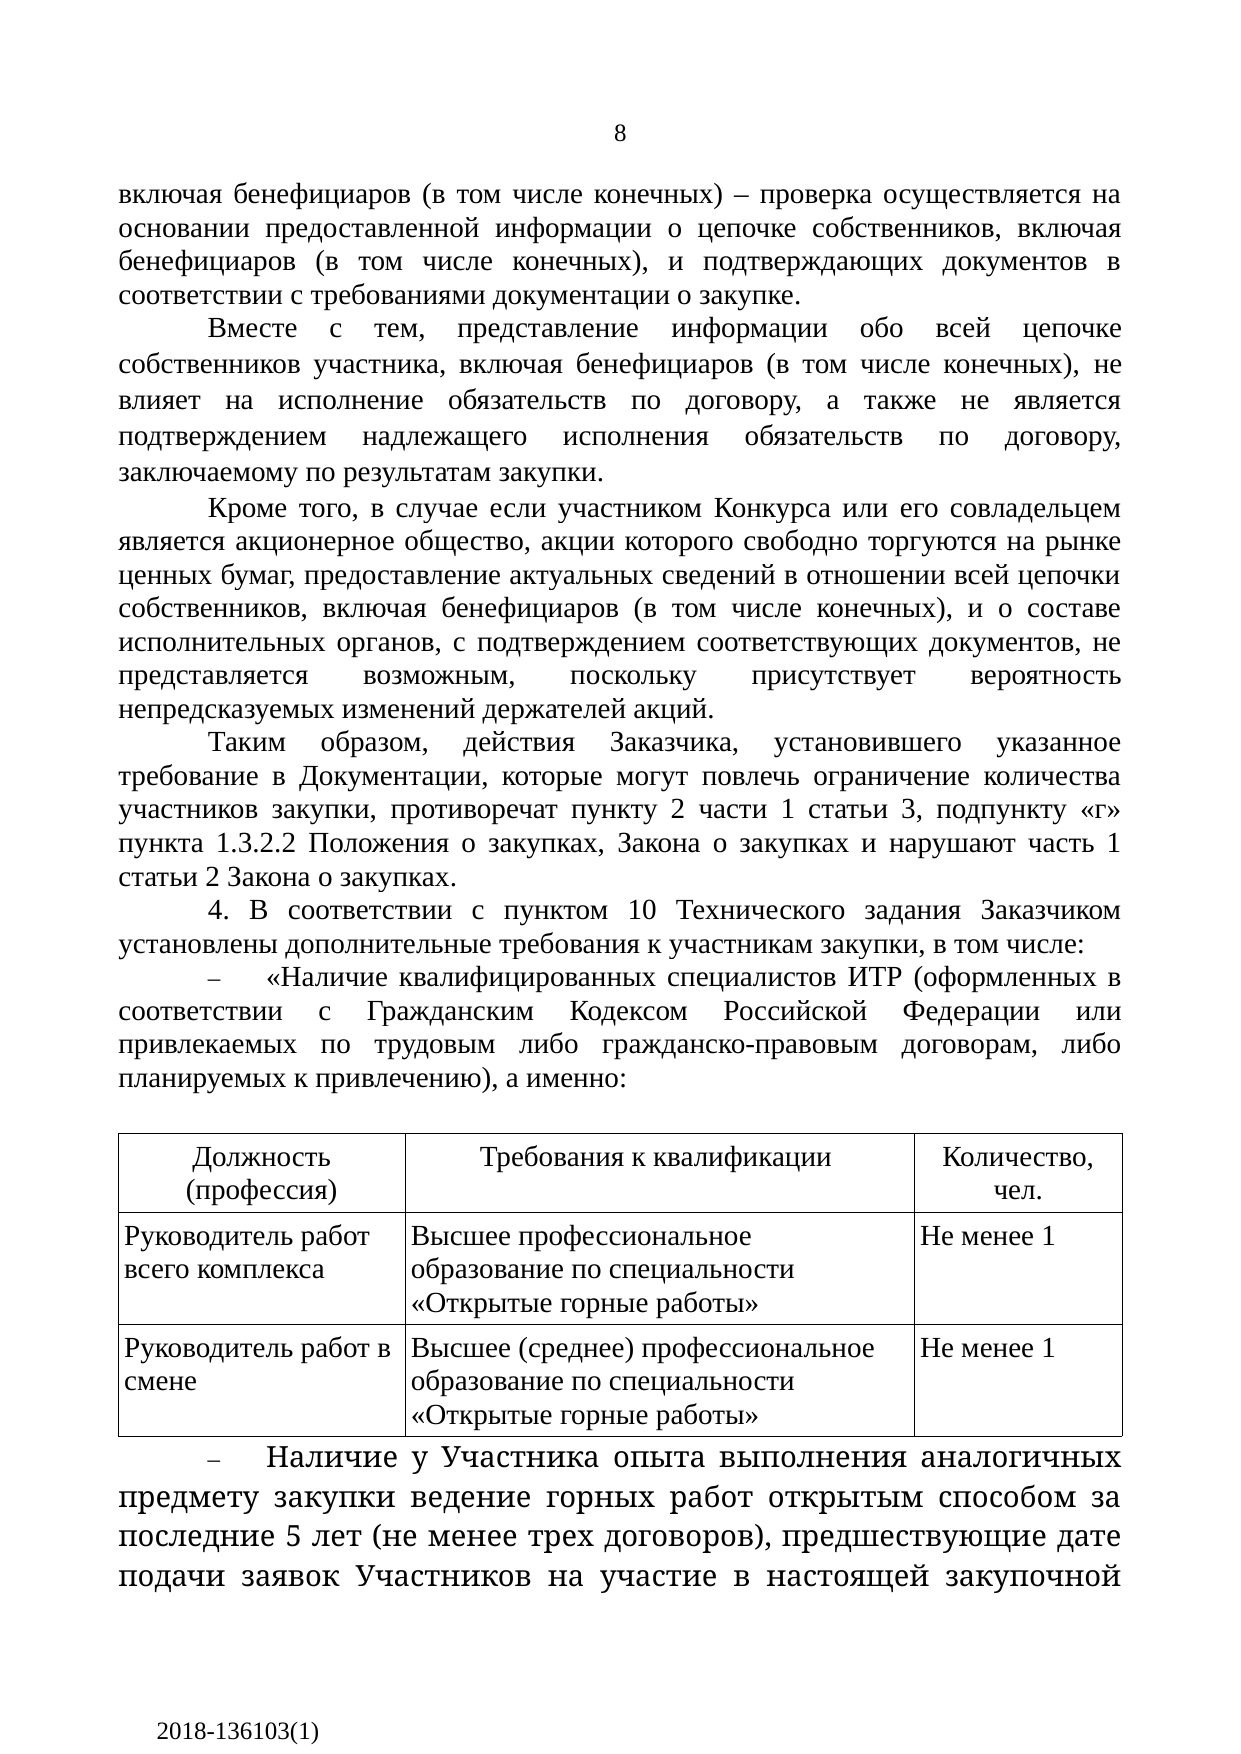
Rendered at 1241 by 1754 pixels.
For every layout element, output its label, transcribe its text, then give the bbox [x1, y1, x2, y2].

list Наличие у Участника опыта выполнения аналогичных предмету закупки ведение горных работ открытым способом за последние 5 лет (не менее трех договоров), предшествующие дате подачи заявок Участников на участие в настоящей закупочной [118, 1437, 1122, 1595]
list «Наличие квалифицированных специалистов ИТР (оформленных в соответствии с Гражданским Кодексом Российской Федерации или привлекаемых по трудовым либо гражданско-правовым договорам, либо планируемых к привлечению), а именно: [118, 959, 1122, 1093]
table_cell Высшее (среднее) профессиональное образование по специальности «Открытые горные работы» [406, 1325, 914, 1436]
table_cell Не менее 1 [915, 1325, 1122, 1436]
table_cell Высшее профессиональное образование по специальности «Открытые горные работы» [406, 1213, 914, 1324]
text Кроме того, в случае если участником Конкурса или его совладельцем является акционерное общество, акции которого свободно торгуются на рынке ценных бумаг, предоставление актуальных сведений в отношении всей цепочки собственников, включая бенефициаров (в том числе конечных), и о составе исполнительных органов, с подтверждением соответствующих документов, не представляется возможным, поскольку присутствует вероятность непредсказуемых изменений держателей акций. [118, 490, 1122, 724]
table_cell Не менее 1 [915, 1213, 1122, 1324]
table_header Должность (профессия) [119, 1134, 405, 1212]
list включая бенефициаров (в том числе конечных) – проверка осуществляется на основании предоставленной информации о цепочке собственников, включая бенефициаров (в том числе конечных), и подтверждающих документов в соответствии с требованиями документации о закупке. [118, 176, 1122, 311]
table_header Количество, чел. [915, 1134, 1122, 1212]
table_cell Руководитель работ всего комплекса [119, 1213, 405, 1324]
table_cell Руководитель работ в смене [119, 1325, 405, 1436]
text 4. В соответствии с пунктом 10 Технического задания Заказчиком установлены дополнительные требования к участникам закупки, в том числе: [118, 892, 1122, 959]
table_header Требования к квалификации [406, 1134, 914, 1212]
text Вместе с тем, представление информации обо всей цепочке собственников участника, включая бенефициаров (в том числе конечных), не влияет на исполнение обязательств по договору, а также не является подтверждением надлежащего исполнения обязательств по договору, заключаемому по результатам закупки. [118, 311, 1122, 487]
text Таким образом, действия Заказчика, установившего указанное требование в Документации, которые могут повлечь ограничение количества участников закупки, противоречат пункту 2 части 1 статьи 3, подпункту «г» пункта 1.3.2.2 Положения о закупках, Закона о закупках и нарушают часть 1 статьи 2 Закона о закупках. [118, 724, 1122, 892]
